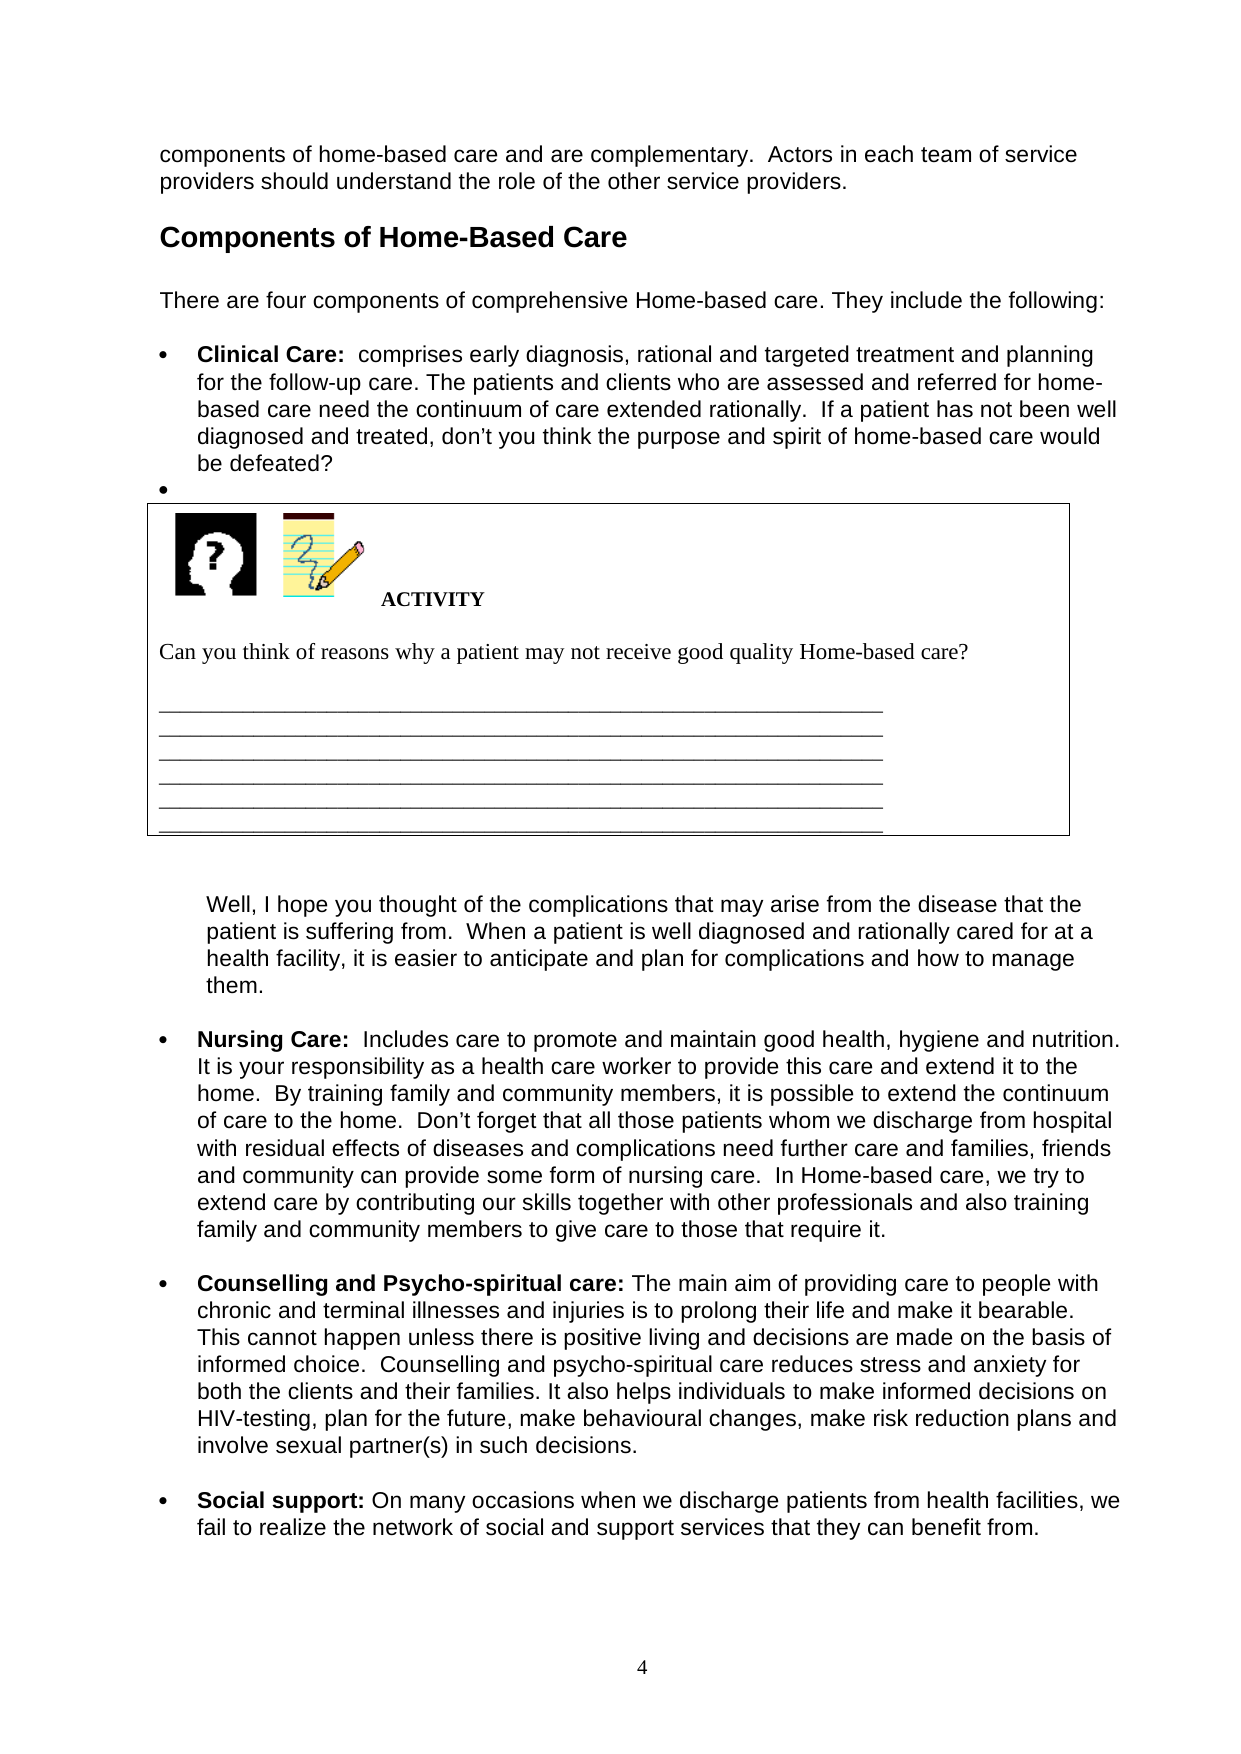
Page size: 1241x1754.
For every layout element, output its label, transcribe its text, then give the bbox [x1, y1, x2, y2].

list Social support: On many occasions when we discharge patients from health facilities, we fail to realize the network of social and support services that they can benefit from. [159, 1486, 1125, 1540]
text Well, I hope you thought of the complications that may arise from the disease that the patient is suffering from. When a patient is well diagnosed and rationally cared for at a health facility, it is easier to anticipate and plan for complications and how to manage them. [206, 890, 1125, 998]
subtitle Components of Home-Based Care [159, 220, 1125, 253]
table_header ACTIVITY Can you think of reasons why a patient may not receive good quality Home-based care? _____________________________________________________________________ _____________________________________________________________________ _____________________________________________________________________ _____________________________________________________________________ _____________________________________________________________________ _____________________________________________________________________ [148, 504, 1069, 835]
list Nursing Care: Includes care to promote and maintain good health, hygiene and nutrition. It is your responsibility as a health care worker to provide this care and extend it to the home. By training family and community members, it is possible to extend the continuum of care to the home. Don’t forget that all those patients whom we discharge from hospital with residual effects of diseases and complications need further care and families, friends and community can provide some form of nursing care. In Home-based care, we try to extend care by contributing our skills together with other professionals and also training family and community members to give care to those that require it. [159, 1026, 1125, 1242]
text components of home-based care and are complementary. Actors in each team of service providers should understand the role of the other service providers. [159, 141, 1125, 195]
text There are four components of comprehensive Home-based care. They include the following: [159, 287, 1125, 314]
list Clinical Care: comprises early diagnosis, rational and targeted treatment and planning for the follow-up care. The patients and clients who are assessed and referred for home-based care need the continuum of care extended rationally. If a patient has not been well diagnosed and treated, don’t you think the purpose and spirit of home-based care would be defeated? [159, 341, 1125, 476]
list Counselling and Psycho-spiritual care: The main aim of providing care to people with chronic and terminal illnesses and injuries is to prolong their life and make it bearable. This cannot happen unless there is positive living and decisions are made on the basis of informed choice. Counselling and psycho-spiritual care reduces stress and anxiety for both the clients and their families. It also helps individuals to make informed decisions on HIV-testing, plan for the future, make behavioural changes, make risk reduction plans and involve sexual partner(s) in such decisions. [159, 1269, 1125, 1459]
picture [175, 513, 365, 597]
